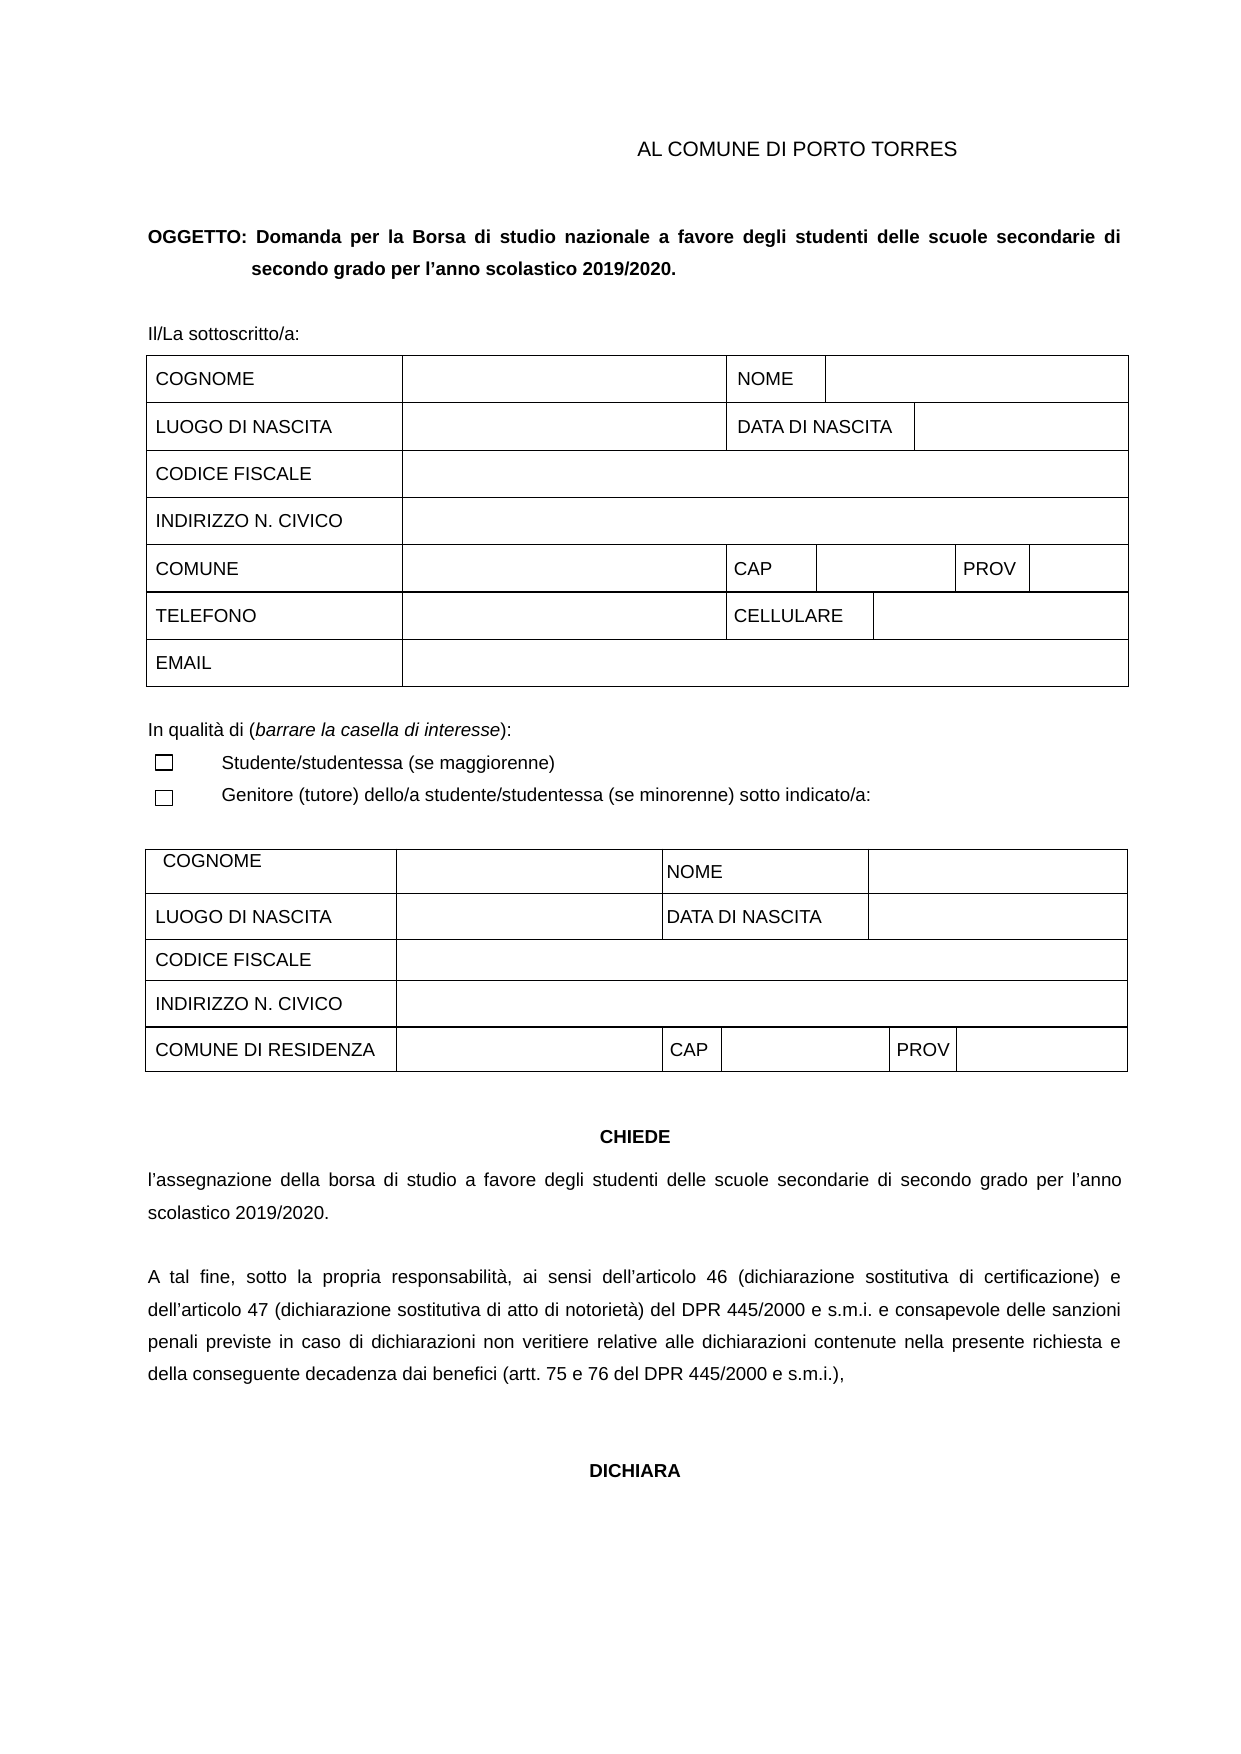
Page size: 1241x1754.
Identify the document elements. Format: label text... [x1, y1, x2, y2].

table_cell [662, 981, 721, 1026]
table_cell [957, 981, 1127, 1026]
table_cell [874, 593, 1128, 639]
table_header [397, 850, 662, 893]
table_cell [403, 593, 726, 639]
table_cell PROV [890, 1028, 956, 1071]
table_cell [397, 894, 662, 938]
table_cell CAP [663, 1028, 721, 1071]
table_cell CODICE FISCALE [146, 940, 396, 980]
table_cell DATA DI NASCITA [663, 894, 868, 938]
text Genitore (tutore) dello/a studente/studentessa (se minorenne) sotto indicato/a: [148, 784, 1122, 805]
table_cell CODICE FISCALE [147, 451, 402, 497]
table_cell [915, 403, 1128, 449]
table_cell [397, 1028, 662, 1071]
text l’assegnazione della borsa di studio a favore degli studenti delle scuole secondarie di secondo grado per l’anno scolastico 2019/2020. [148, 1169, 1122, 1223]
table_cell COMUNE [147, 545, 402, 591]
table_cell [722, 1028, 889, 1071]
table_header [869, 850, 1127, 893]
table_cell [817, 545, 955, 591]
table_header COGNOME [147, 356, 402, 402]
table_header COGNOME [146, 850, 396, 893]
table_cell [403, 403, 726, 449]
text DICHIARA [148, 1460, 1122, 1481]
table_cell [403, 498, 1128, 544]
table_cell INDIRIZZO N. CIVICO [147, 498, 402, 544]
table_header [403, 356, 726, 402]
table_cell [403, 545, 726, 591]
table_cell INDIRIZZO N. CIVICO [146, 981, 396, 1026]
table_cell [721, 981, 889, 1026]
table_cell [397, 940, 1127, 980]
table_header NOME [663, 850, 868, 893]
table_cell [397, 981, 662, 1026]
text Studente/studentessa (se maggiorenne) [148, 752, 1122, 773]
table_header [826, 356, 1128, 402]
table_cell CAP [727, 545, 816, 591]
table_cell [957, 1028, 1127, 1071]
table_cell COMUNE DI RESIDENZA [146, 1028, 396, 1071]
table_cell PROV [956, 545, 1029, 591]
text OGGETTO: Domanda per la Borsa di studio nazionale a favore degli studenti delle scuole secondarie di secondo grado per l’anno scolastico 2019/2020. [148, 226, 1122, 279]
text CHIEDE [148, 1126, 1122, 1148]
table_cell LUOGO DI NASCITA [147, 403, 402, 449]
table_cell [869, 894, 1127, 938]
table_cell LUOGO DI NASCITA [146, 894, 396, 938]
table_cell DATA DI NASCITA [727, 403, 914, 449]
table_cell [403, 451, 1128, 497]
text AL COMUNE DI PORTO TORRES [473, 137, 1122, 161]
table_cell [1030, 545, 1128, 591]
table_cell TELEFONO [147, 593, 402, 639]
text A tal fine, sotto la propria responsabilità, ai sensi dell’articolo 46 (dichiarazione sostitutiva di certificazione) e dell’articolo 47 (dichiarazione sostitutiva di atto di notorietà) del DPR 445/2000 e s.m.i. e consapevole delle sanzioni penali previste in caso di dichiarazioni non veritiere relative alle dichiarazioni contenute nella presente richiesta e della conseguente decadenza dai benefici (artt. 75 e 76 del DPR 445/2000 e s.m.i.), [148, 1266, 1122, 1384]
table_cell CELLULARE [727, 593, 873, 639]
table_cell [403, 640, 1128, 686]
text Il/La sottoscritto/a: [148, 323, 1122, 344]
text In qualità di (barrare la casella di interesse): [148, 719, 1122, 741]
table_cell EMAIL [147, 640, 402, 686]
table_header NOME [727, 356, 825, 402]
table_cell [889, 981, 957, 1026]
